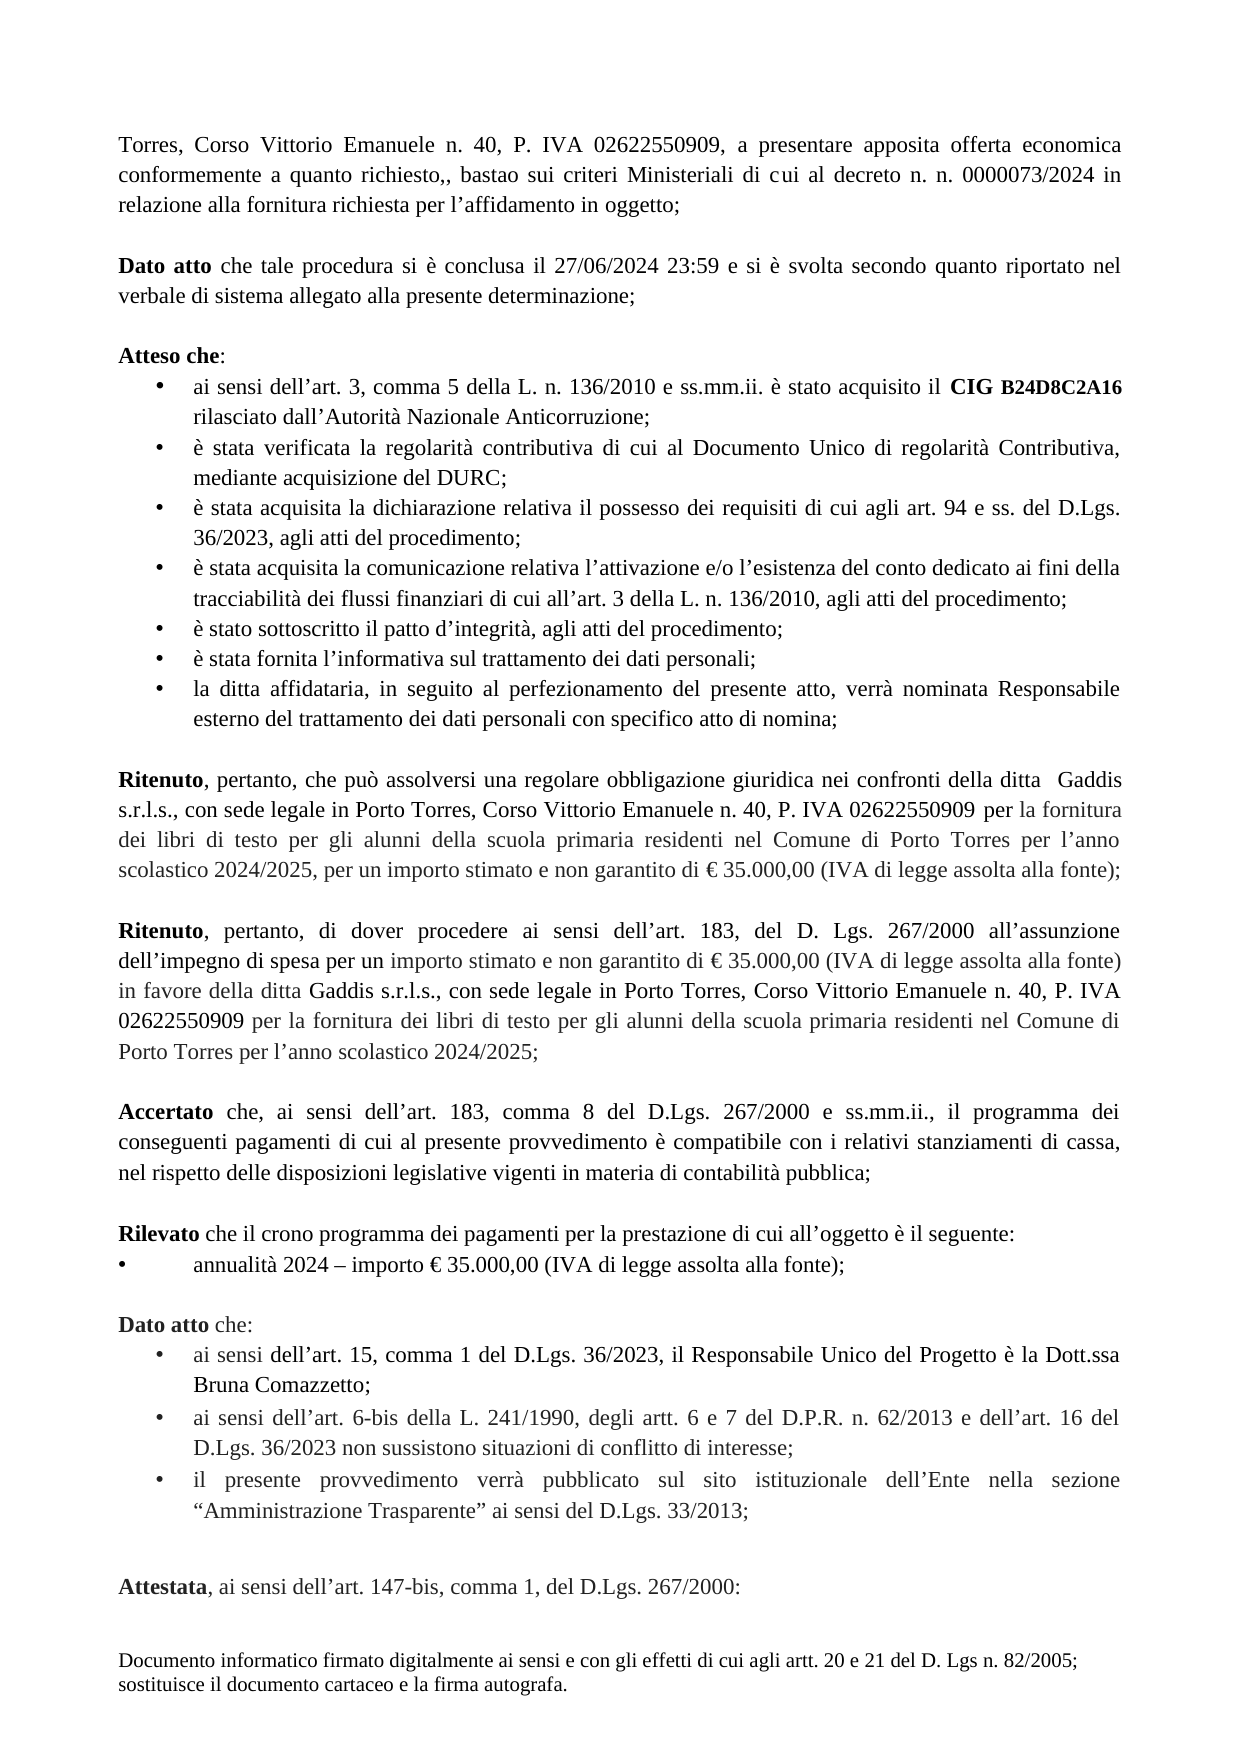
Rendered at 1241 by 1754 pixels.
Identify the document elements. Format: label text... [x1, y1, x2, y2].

text Dato atto che tale procedura si è conclusa il 27/06/2024 23:59 e si è svolta secondo quanto riportato nel verbale di sistema allegato alla presente determinazione; [118, 252, 1122, 308]
text Torres, Corso Vittorio Emanuele n. 40, P. IVA 02622550909, a presentare apposita offerta economica conformemente a quanto richiesto,, bastao sui criteri Ministeriali di cui al decreto n. n. 0000073/2024 in relazione alla fornitura richiesta per l’affidamento in oggetto; [118, 131, 1122, 218]
list è stata acquisita la comunicazione relativa l’attivazione e/o l’esistenza del conto dedicato ai fini della tracciabilità dei flussi finanziari di cui all’art. 3 della L. n. 136/2010, agli atti del procedimento; [156, 554, 1122, 611]
text Atteso che: [118, 342, 1122, 369]
text Ritenuto, pertanto, di dover procedere ai sensi dell’art. 183, del D. Lgs. 267/2000 all’assunzione dell’impegno di spesa per un importo stimato e non garantito di € 35.000,00 (IVA di legge assolta alla fonte) in favore della ditta Gaddis s.r.l.s., con sede legale in Porto Torres, Corso Vittorio Emanuele n. 40, P. IVA 02622550909 per la fornitura dei libri di testo per gli alunni della scuola primaria residenti nel Comune di Porto Torres per l’anno scolastico 2024/2025; [118, 917, 1122, 1064]
list ai sensi dell’art. 15, comma 1 del D.Lgs. 36/2023, il Responsabile Unico del Progetto è la Dott.ssa Bruna Comazzetto; [156, 1341, 1122, 1398]
text Accertato che, ai sensi dell’art. 183, comma 8 del D.Lgs. 267/2000 e ss.mm.ii., il programma dei conseguenti pagamenti di cui al presente provvedimento è compatibile con i relativi stanziamenti di cassa, nel rispetto delle disposizioni legislative vigenti in materia di contabilità pubblica; [118, 1098, 1122, 1185]
text Ritenuto, pertanto, che può assolversi una regolare obbligazione giuridica nei confronti della ditta Gaddis s.r.l.s., con sede legale in Porto Torres, Corso Vittorio Emanuele n. 40, P. IVA 02622550909 per la fornitura dei libri di testo per gli alunni della scuola primaria residenti nel Comune di Porto Torres per l’anno scolastico 2024/2025, per un importo stimato e non garantito di € 35.000,00 (IVA di legge assolta alla fonte); [118, 766, 1122, 883]
list annualità 2024 – importo € 35.000,00 (IVA di legge assolta alla fonte); [118, 1251, 1122, 1277]
list ai sensi dell’art. 3, comma 5 della L. n. 136/2010 e ss.mm.ii. è stato acquisito il CIG B24D8C2A16 rilasciato dall’Autorità Nazionale Anticorruzione; [156, 373, 1122, 430]
text Rilevato che il crono programma dei pagamenti per la prestazione di cui all’oggetto è il seguente: [118, 1221, 1122, 1247]
list ai sensi dell’art. 6-bis della L. 241/1990, degli artt. 6 e 7 del D.P.R. n. 62/2013 e dell’art. 16 del D.Lgs. 36/2023 non sussistono situazioni di conflitto di interesse; [156, 1404, 1122, 1461]
list è stato sottoscritto il patto d’integrità, agli atti del procedimento; [156, 615, 1122, 641]
text Attestata, ai sensi dell’art. 147-bis, comma 1, del D.Lgs. 267/2000: [118, 1573, 1122, 1599]
list il presente provvedimento verrà pubblicato sul sito istituzionale dell’Ente nella sezione “Amministrazione Trasparente” ai sensi del D.Lgs. 33/2013; [156, 1467, 1122, 1523]
list la ditta affidataria, in seguito al perfezionamento del presente atto, verrà nominata Responsabile esterno del trattamento dei dati personali con specifico atto di nomina; [156, 675, 1122, 732]
list è stata verificata la regolarità contributiva di cui al Documento Unico di regolarità Contributiva, mediante acquisizione del DURC; [156, 433, 1122, 490]
list è stata fornita l’informativa sul trattamento dei dati personali; [156, 645, 1122, 671]
list è stata acquisita la dichiarazione relativa il possesso dei requisiti di cui agli art. 94 e ss. del D.Lgs. 36/2023, agli atti del procedimento; [156, 494, 1122, 551]
text Dato atto che: [118, 1311, 1122, 1337]
